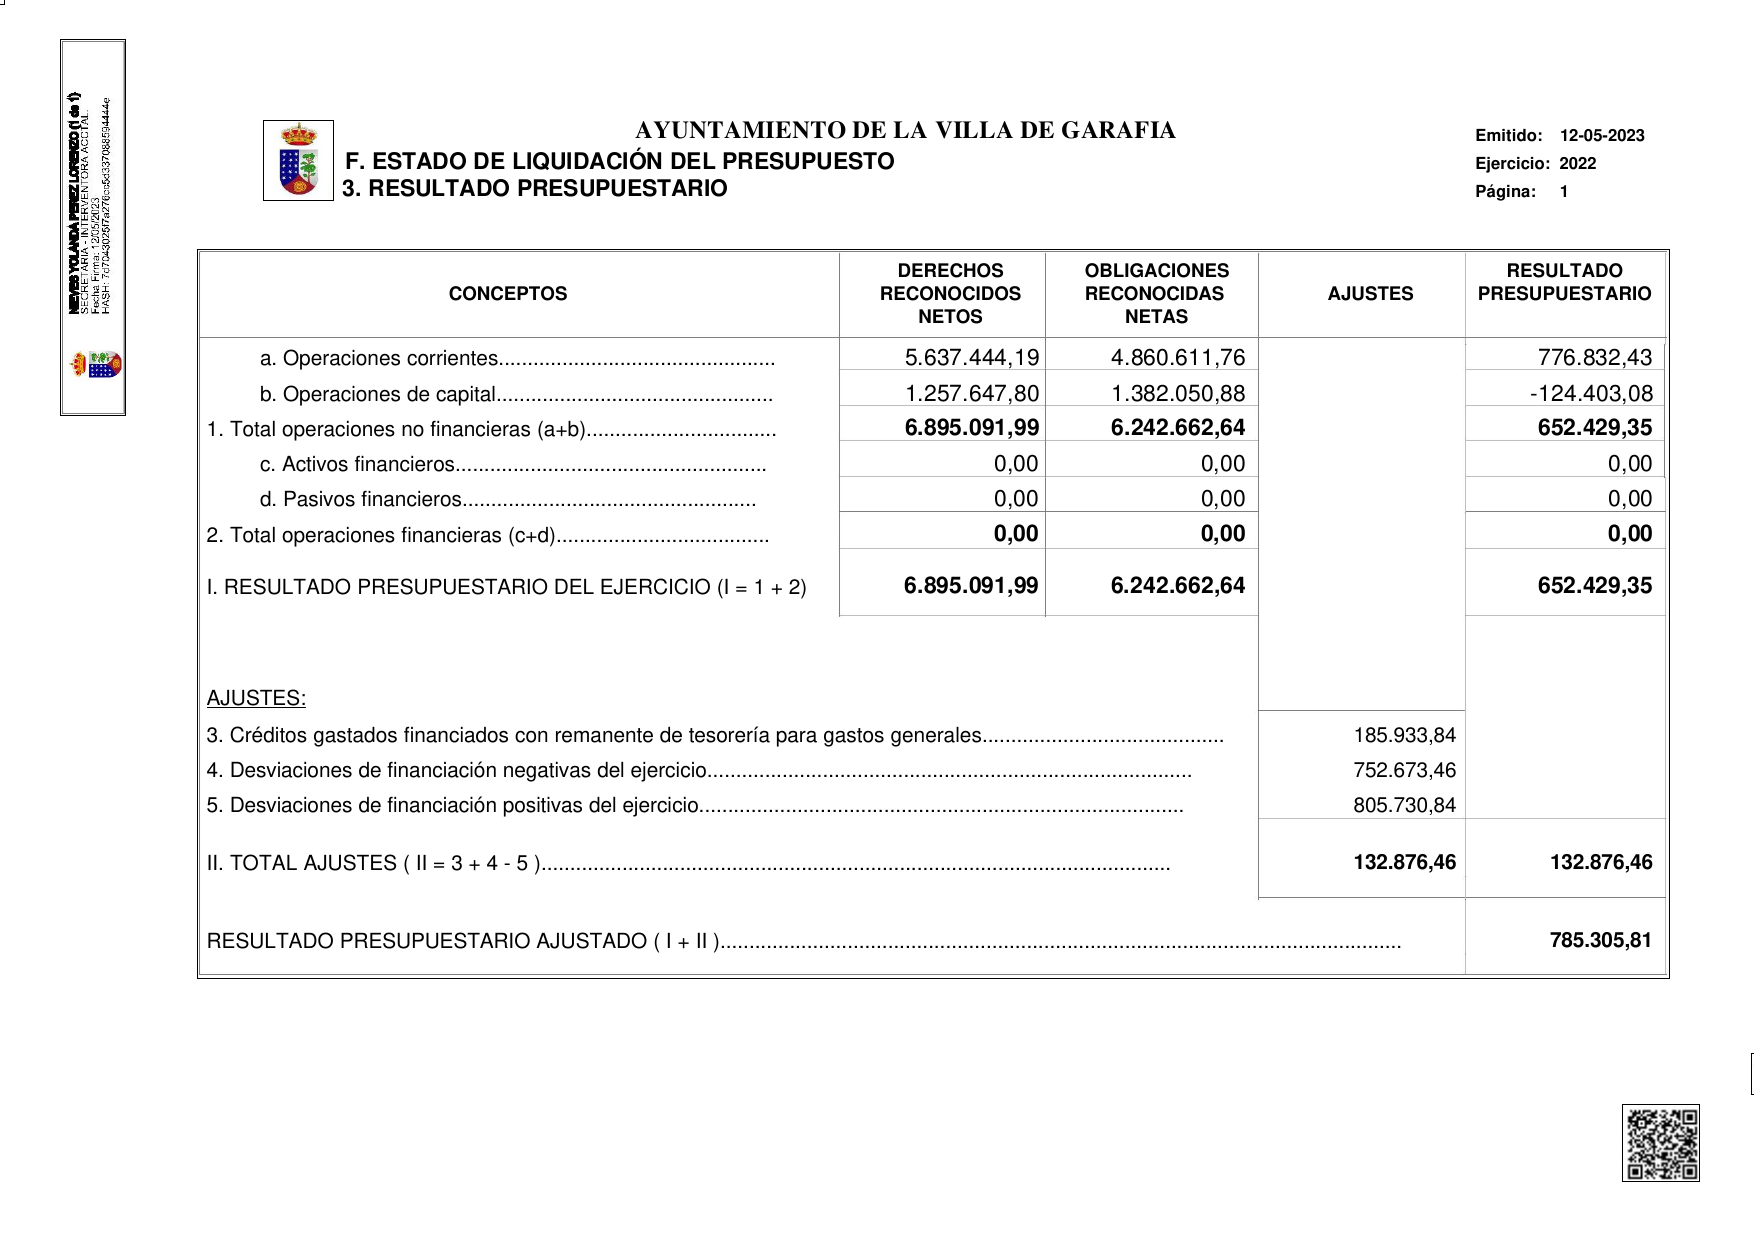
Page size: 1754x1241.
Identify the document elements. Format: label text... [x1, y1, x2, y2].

text PRESUPUESTARIO [1478, 283, 1677, 305]
text F. ESTADO DE LIQUIDACIÓN DEL PRESUPUESTO [345, 148, 919, 175]
text 4. Desviaciones de financiación negativas del ejercicio.................................................................................... [206, 761, 1246, 781]
text d. Pasivos financieros................................................... [260, 490, 799, 510]
text CONCEPTOS [448, 283, 592, 305]
text 652.429,35 [1538, 414, 1678, 441]
picture [1623, 1105, 1699, 1181]
text AYUNTAMIENTO DE LA VILLA DE GARAFIA [635, 125, 1202, 142]
text 0,00 [1608, 521, 1678, 547]
text 805.730,84 [1353, 797, 1483, 817]
text 5. Desviaciones de financiación positivas del ejercicio.................................................................................... [206, 797, 1246, 817]
text 5.637.444,19 [905, 348, 1064, 370]
text 1 [206, 421, 243, 441]
text 1 [1559, 182, 1594, 201]
text NETOS [918, 306, 1046, 328]
text Ejercicio: 2022 [1475, 154, 1669, 173]
text OBLIGACIONES [1084, 260, 1254, 282]
text 776.832,43 [1538, 348, 1678, 370]
text 0,00 [1201, 454, 1271, 476]
picture [198, 250, 1669, 978]
text 132.876,46 [1550, 851, 1679, 874]
text b. Operaciones de capital................................................ [260, 385, 799, 405]
text Emitido: 12-05-2023 [1475, 126, 1669, 146]
picture [264, 121, 333, 200]
text c. Activos financieros...................................................... [260, 456, 799, 476]
text 0,00 [1608, 454, 1678, 476]
text . Total operaciones financieras (c+d)..................................... [243, 527, 799, 547]
text I. RESULTADO PRESUPUESTARIO DEL EJERCICIO (I = 1 + 2) [206, 578, 831, 598]
text 185.933,84 [1353, 726, 1483, 746]
text 3. Créditos gastados financiados con remanente de tesorería para gastos generales.......................................... [206, 726, 1246, 746]
text 652.429,35 [1538, 572, 1678, 599]
text a. Operaciones corrientes................................................ [260, 350, 799, 370]
text NETAS [1125, 306, 1254, 328]
text 0,00 [994, 521, 1064, 547]
text 752.673,46 [1353, 761, 1483, 781]
text 4.860.611,76 [1111, 348, 1271, 370]
text AJUSTES [1327, 283, 1439, 305]
text 1.382.050,88 [1111, 383, 1271, 405]
text 0,00 [994, 454, 1064, 476]
text AJUSTES: [206, 690, 331, 710]
picture [61, 40, 125, 415]
text Página: [1475, 182, 1559, 201]
text 6.242.662,64 [1111, 572, 1270, 599]
text . Total operaciones no financieras (a+b)................................. [243, 421, 799, 441]
text 6.895.091,99 [904, 572, 1064, 599]
text RESULTADO [1506, 260, 1677, 282]
text -124.403,08 [1531, 383, 1678, 405]
text 2 [206, 527, 243, 547]
text 0,00 [1201, 521, 1271, 547]
text II. TOTAL AJUSTES ( II = 3 + 4 - 5 )............................................................................................................. [206, 854, 1191, 874]
text 0,00 [1201, 488, 1271, 511]
text 3 [343, 176, 381, 202]
text 0,00 [994, 488, 1064, 511]
text 6.895.091,99 [905, 414, 1064, 441]
text 1.257.647,80 [905, 383, 1064, 405]
text 6.242.662,64 [1111, 414, 1271, 441]
text RESULTADO PRESUPUESTARIO AJUSTADO ( I + II )...................................................................................................................... [206, 932, 1423, 952]
text RECONOCIDOS [879, 283, 1046, 305]
text DERECHOS [897, 260, 1046, 282]
text 0,00 [1608, 488, 1678, 511]
text 132.876,46 [1353, 851, 1483, 874]
text RECONOCIDAS [1084, 283, 1254, 305]
text . RESULTADO PRESUPUESTARIO [381, 176, 919, 202]
text 785.305,81 [1550, 928, 1679, 952]
